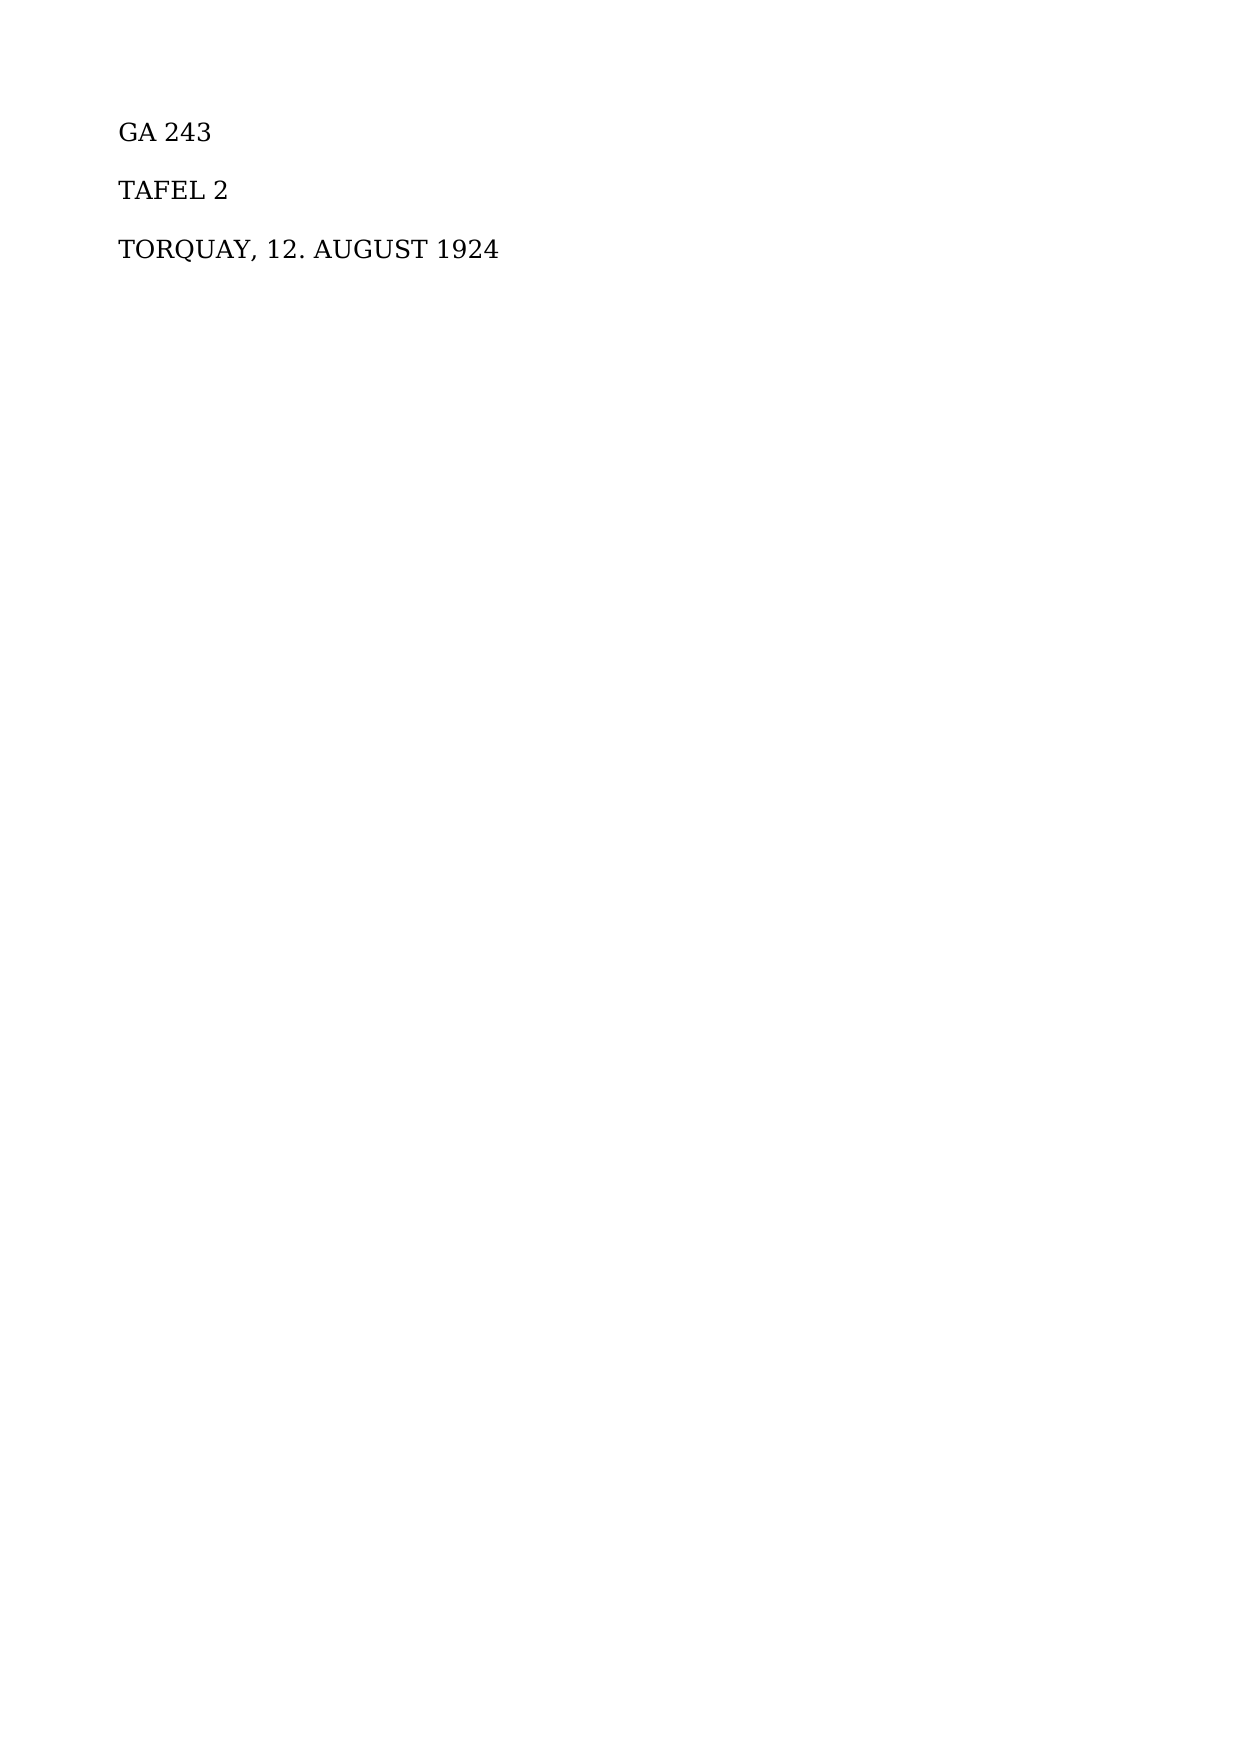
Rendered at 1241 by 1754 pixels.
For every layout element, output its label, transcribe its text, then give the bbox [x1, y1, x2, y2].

text TAFEL 2 [118, 176, 1122, 206]
text GA 243 [118, 118, 1122, 147]
text TORQUAY, 12. AUGUST 1924 [118, 235, 1122, 264]
